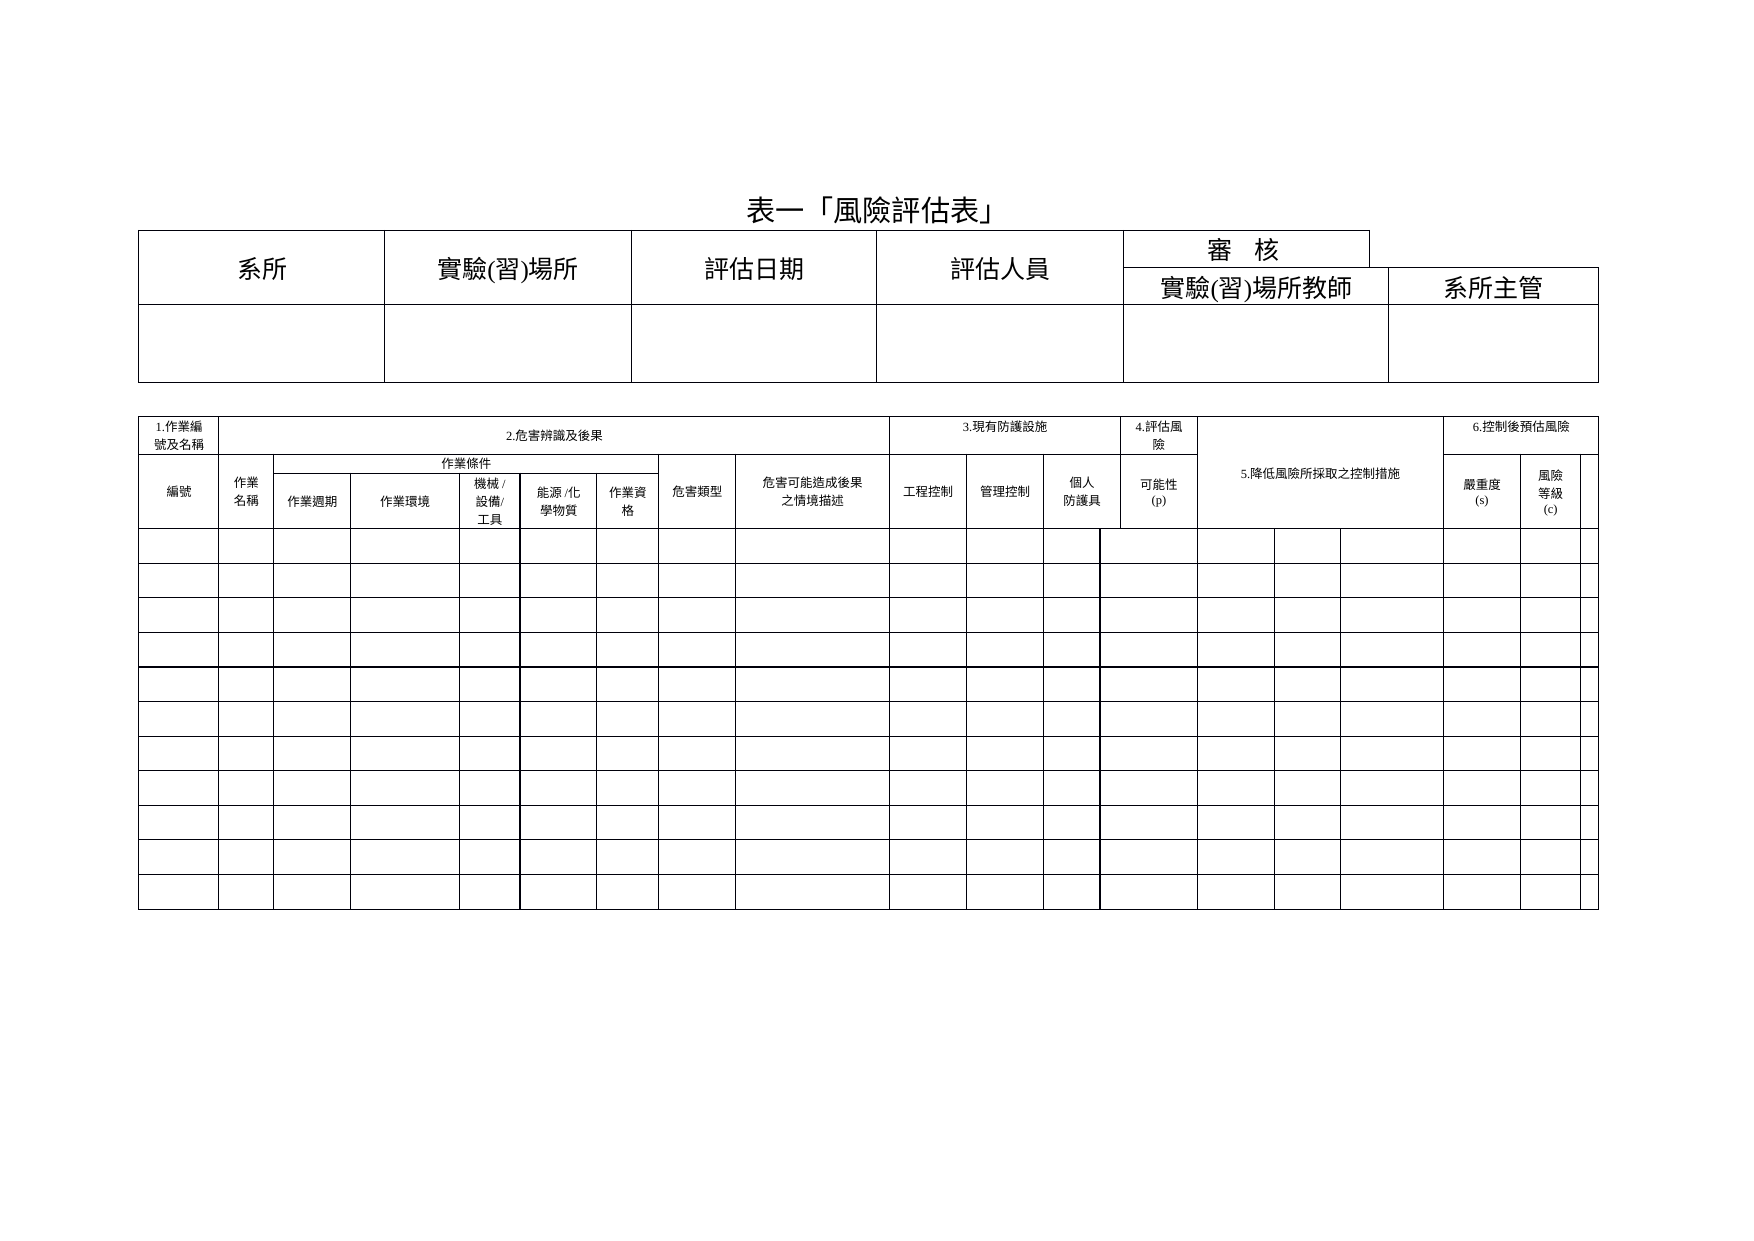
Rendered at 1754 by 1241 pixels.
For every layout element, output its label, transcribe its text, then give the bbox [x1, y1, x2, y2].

table_cell [1101, 840, 1197, 874]
table_cell [659, 771, 735, 805]
table_cell [736, 771, 889, 805]
table_cell 作業條件 [274, 455, 658, 473]
table_cell 實驗(習)場所教師 [1124, 268, 1388, 304]
table_cell [219, 806, 273, 839]
table_cell [1444, 806, 1520, 839]
table_cell [1444, 564, 1520, 597]
table_cell [1101, 633, 1197, 666]
table_cell [139, 305, 384, 382]
table_cell [521, 771, 596, 805]
table_cell [1101, 737, 1197, 770]
table_cell [736, 840, 889, 874]
table_cell [1198, 564, 1274, 597]
table_cell [967, 702, 1043, 736]
table_cell [139, 598, 218, 632]
table_cell [521, 875, 596, 908]
table_cell [659, 668, 735, 701]
table_cell [1275, 806, 1340, 839]
table_cell [139, 806, 218, 839]
table_cell [219, 668, 273, 701]
table_cell [967, 875, 1043, 908]
table_cell [1581, 702, 1598, 736]
table_cell [460, 668, 519, 701]
table_cell [1581, 737, 1598, 770]
table_cell [351, 737, 459, 770]
table_cell [1044, 840, 1099, 874]
table_cell [1581, 840, 1598, 874]
table_cell [1101, 875, 1197, 908]
table_cell [219, 633, 273, 666]
table_cell [967, 668, 1043, 701]
table_cell [274, 875, 350, 908]
table_cell [219, 771, 273, 805]
table_cell 作業名稱 [219, 455, 273, 528]
table_cell [139, 875, 218, 908]
table_cell [460, 564, 519, 597]
table_cell [1521, 598, 1580, 632]
table_cell [351, 771, 459, 805]
table_cell [1341, 598, 1443, 632]
table_cell [1198, 702, 1274, 736]
table_cell 作業資格 [597, 474, 658, 528]
table_cell [460, 529, 519, 563]
table_cell [274, 668, 350, 701]
table_cell [597, 875, 658, 908]
table_cell [890, 633, 966, 666]
table_cell [890, 564, 966, 597]
table_cell [1198, 668, 1274, 701]
table_cell [1581, 875, 1598, 908]
table_cell 系所主管 [1389, 268, 1598, 304]
table_cell [597, 529, 658, 563]
table_cell [460, 806, 519, 839]
table_cell [274, 564, 350, 597]
table_cell 能源 /化 學物質 [521, 474, 596, 528]
table_cell [521, 633, 596, 666]
table_header 5.降低風險所採取之控制措施 [1198, 417, 1443, 528]
table_cell [1521, 737, 1580, 770]
table_cell [1341, 771, 1443, 805]
table_cell [632, 305, 876, 382]
table_cell [890, 806, 966, 839]
table_cell [1198, 598, 1274, 632]
table_cell [1341, 737, 1443, 770]
table_cell [219, 564, 273, 597]
table_cell [1044, 668, 1099, 701]
table_cell [659, 598, 735, 632]
table_cell [597, 771, 658, 805]
table_cell [967, 737, 1043, 770]
table_cell [274, 529, 350, 563]
table_cell [736, 529, 889, 563]
table_cell [1521, 702, 1580, 736]
table_cell [1198, 529, 1274, 563]
table_cell [1044, 806, 1099, 839]
table_cell [1101, 529, 1197, 563]
table_cell [139, 564, 218, 597]
table_cell [1341, 633, 1443, 666]
table_cell [460, 737, 519, 770]
table_cell [139, 737, 218, 770]
table_cell [1124, 305, 1388, 382]
table_cell [659, 806, 735, 839]
table_header 4.評估風險 [1121, 417, 1197, 453]
table_cell [1101, 598, 1197, 632]
table_cell 危害類型 [659, 455, 735, 528]
table_cell [597, 737, 658, 770]
table_cell [1198, 737, 1274, 770]
table_cell [460, 633, 519, 666]
table_cell [890, 771, 966, 805]
table_cell [139, 771, 218, 805]
table_cell [274, 806, 350, 839]
table_cell [597, 702, 658, 736]
table_cell [1275, 840, 1340, 874]
table_cell [521, 806, 596, 839]
table_cell [1198, 806, 1274, 839]
table_cell [736, 806, 889, 839]
table_cell [1341, 564, 1443, 597]
table_cell [1444, 598, 1520, 632]
table_cell [1275, 598, 1340, 632]
table_cell [1044, 737, 1099, 770]
table_cell [1341, 806, 1443, 839]
table_cell [1044, 702, 1099, 736]
table_header 2.危害辨識及後果 [219, 417, 889, 453]
table_header 系所 [139, 231, 384, 304]
table_cell [385, 305, 631, 382]
table_cell [659, 840, 735, 874]
table_cell [1101, 702, 1197, 736]
table_cell [659, 702, 735, 736]
table_cell [521, 564, 596, 597]
table_cell [890, 598, 966, 632]
table_cell [274, 598, 350, 632]
table_cell [1581, 771, 1598, 805]
text 表一「風險評估表」 [150, 187, 1604, 230]
table_cell [659, 564, 735, 597]
table_cell [274, 771, 350, 805]
table_cell [351, 633, 459, 666]
table_cell [597, 598, 658, 632]
table_cell 作業環境 [351, 474, 459, 528]
table_cell [351, 840, 459, 874]
table_cell [1275, 737, 1340, 770]
table_cell [1521, 633, 1580, 666]
table_cell [1444, 771, 1520, 805]
table_cell [1341, 875, 1443, 908]
table_cell [890, 702, 966, 736]
table_cell [736, 564, 889, 597]
table_cell [1521, 806, 1580, 839]
table_cell [890, 737, 966, 770]
table_cell [967, 840, 1043, 874]
table_cell [521, 840, 596, 874]
table_cell [1444, 702, 1520, 736]
table_cell [597, 668, 658, 701]
table_cell [1521, 840, 1580, 874]
table_cell [460, 598, 519, 632]
table_cell [460, 702, 519, 736]
table_cell [1444, 529, 1520, 563]
table_cell [139, 668, 218, 701]
table_cell [1521, 529, 1580, 563]
table_cell 風險 等級 (c) [1521, 455, 1580, 528]
table_cell [521, 737, 596, 770]
table_cell [967, 598, 1043, 632]
table_cell [1341, 668, 1443, 701]
table_cell 機械 /設備/ 工具 [460, 474, 519, 528]
table_cell [597, 564, 658, 597]
table_cell [1581, 668, 1598, 701]
table_cell [597, 840, 658, 874]
table_cell [521, 668, 596, 701]
table_cell [460, 840, 519, 874]
table_cell [1101, 771, 1197, 805]
table_cell [1341, 840, 1443, 874]
table_cell 可能性(p) [1581, 455, 1598, 528]
table_cell [890, 875, 966, 908]
table_cell [736, 875, 889, 908]
table_cell [1198, 633, 1274, 666]
table_cell [967, 633, 1043, 666]
table_cell [1581, 806, 1598, 839]
table_cell [877, 305, 1123, 382]
table_cell [1101, 564, 1197, 597]
table_cell [736, 633, 889, 666]
table_cell 編號 [139, 455, 218, 528]
table_cell [890, 529, 966, 563]
table_cell [139, 633, 218, 666]
table_cell [219, 737, 273, 770]
table_cell [521, 702, 596, 736]
table_header 1.作業編號及名稱 [139, 417, 218, 453]
table_cell 作業週期 [274, 474, 350, 528]
table_cell [890, 840, 966, 874]
table_cell [1044, 771, 1099, 805]
table_cell [1275, 564, 1340, 597]
table_cell [967, 564, 1043, 597]
table_cell [1275, 668, 1340, 701]
table_cell [1444, 668, 1520, 701]
table_cell [1444, 840, 1520, 874]
table_cell [274, 737, 350, 770]
table_cell [219, 529, 273, 563]
table_cell 個人 防護具 [1044, 455, 1120, 528]
table_cell [1581, 598, 1598, 632]
table_cell 工程控制 [890, 455, 966, 528]
table_header 6.控制後預估風險 [1444, 417, 1598, 453]
table_cell [1101, 806, 1197, 839]
table_cell [1444, 633, 1520, 666]
table_cell [736, 702, 889, 736]
table_cell [1275, 633, 1340, 666]
table_cell [219, 875, 273, 908]
table_cell [1044, 598, 1099, 632]
table_cell [659, 875, 735, 908]
table_cell [219, 840, 273, 874]
table_cell 可能性 (p) [1121, 455, 1197, 528]
table_cell [139, 529, 218, 563]
table_header 評估日期 [632, 231, 876, 304]
table_cell [1444, 737, 1520, 770]
table_cell [274, 702, 350, 736]
table_cell [736, 737, 889, 770]
table_cell [351, 702, 459, 736]
table_cell [967, 806, 1043, 839]
table_cell [736, 598, 889, 632]
table_cell [659, 737, 735, 770]
table_cell [139, 702, 218, 736]
table_cell [1521, 771, 1580, 805]
table_header 3.現有防護設施 [890, 417, 1120, 453]
table_cell [1521, 875, 1580, 908]
table_cell [219, 598, 273, 632]
table_cell [1275, 702, 1340, 736]
table_cell [351, 668, 459, 701]
table_cell [1044, 875, 1099, 908]
table_cell [351, 806, 459, 839]
table_cell [1389, 305, 1598, 382]
table_cell [274, 840, 350, 874]
table_cell [351, 875, 459, 908]
table_cell [1581, 633, 1598, 666]
table_cell [1444, 875, 1520, 908]
table_cell 管理控制 [967, 455, 1043, 528]
table_cell [1341, 529, 1443, 563]
table_cell [1275, 529, 1340, 563]
table_cell [1581, 529, 1598, 563]
table_cell [736, 668, 889, 701]
table_cell [890, 668, 966, 701]
table_cell [1341, 702, 1443, 736]
table_cell [659, 529, 735, 563]
table_cell [351, 564, 459, 597]
table_cell [597, 806, 658, 839]
table_cell [274, 633, 350, 666]
table_cell [659, 633, 735, 666]
table_cell [1275, 875, 1340, 908]
table_cell [460, 771, 519, 805]
table_cell [597, 633, 658, 666]
table_cell [521, 529, 596, 563]
table_cell [1581, 564, 1598, 597]
table_cell [1101, 668, 1197, 701]
table_cell [1198, 840, 1274, 874]
table_header 實驗(習)場所 [385, 231, 631, 304]
table_cell [1521, 668, 1580, 701]
table_cell [219, 702, 273, 736]
table_cell [351, 529, 459, 563]
table_header 評估人員 [877, 231, 1123, 304]
table_cell [967, 529, 1043, 563]
table_cell [1198, 875, 1274, 908]
table_cell [460, 875, 519, 908]
table_cell [139, 840, 218, 874]
table_cell [1044, 529, 1099, 563]
table_cell [1044, 564, 1099, 597]
table_cell 危害可能造成後果 之情境描述 [736, 455, 889, 528]
table_header 審 核 [1124, 231, 1369, 267]
table_cell [1275, 771, 1340, 805]
table_cell [967, 771, 1043, 805]
table_cell [1521, 564, 1580, 597]
table_cell [521, 598, 596, 632]
table_cell [351, 598, 459, 632]
table_cell [1198, 771, 1274, 805]
table_cell [1044, 633, 1099, 666]
table_cell 嚴重度 (s) [1444, 455, 1520, 528]
